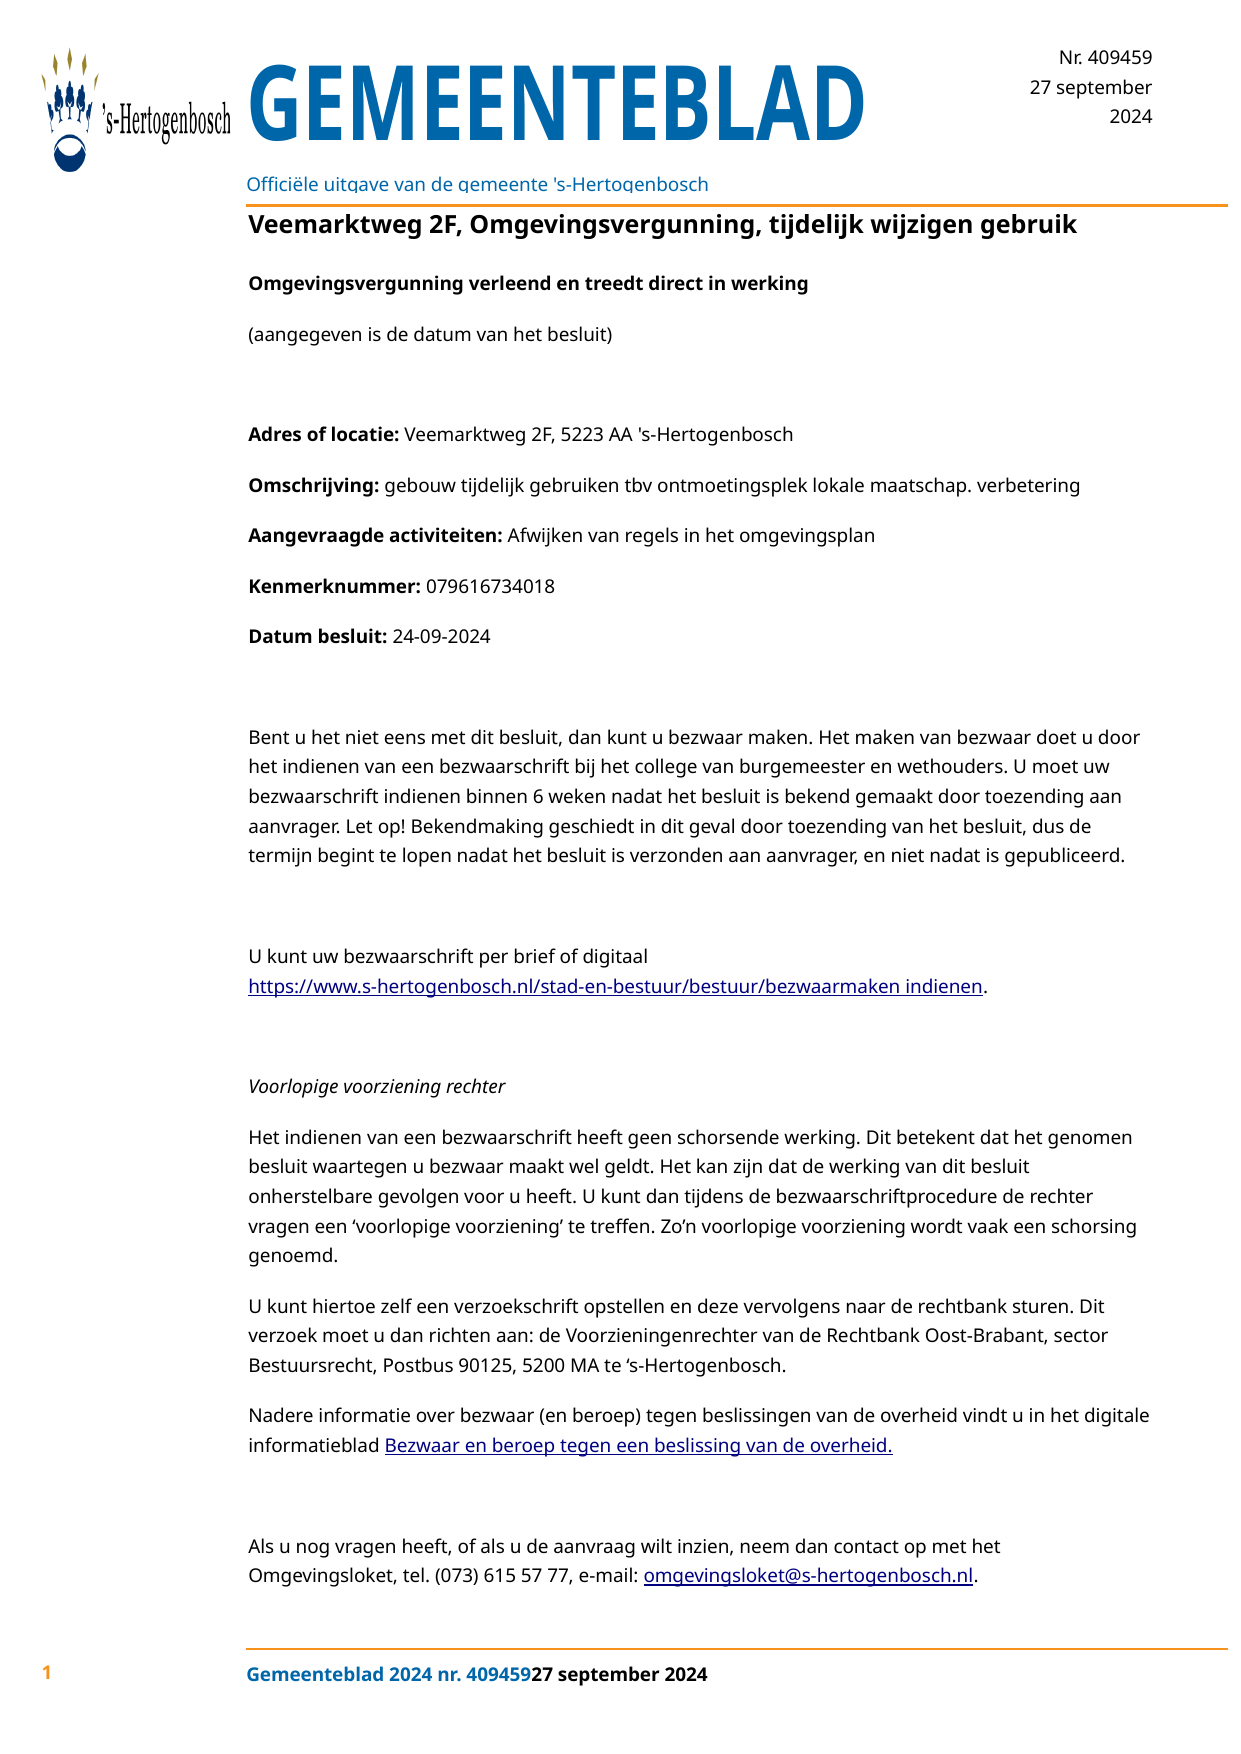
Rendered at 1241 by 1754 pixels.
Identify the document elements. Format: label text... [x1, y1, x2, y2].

text Adres of locatie: Veemarktweg 2F, 5223 AA 's-Hertogenbosch [248, 422, 1152, 447]
text Het indienen van een bezwaarschrift heeft geen schorsende werking. Dit betekent dat het genomen besluit waartegen u bezwaar maakt wel geldt. Het kan zijn dat de werking van dit besluit onherstelbare gevolgen voor u heeft. U kunt dan tijdens de bezwaarschriftprocedure de rechter vragen een ‘voorlopige voorziening’ te treffen. Zo’n voorlopige voorziening wordt vaak een schorsing genoemd. [248, 1124, 1152, 1268]
text Voorlopige voorziening rechter [248, 1074, 1152, 1099]
text U kunt uw bezwaarschrift per brief of digitaal https://www.s-hertogenbosch.nl/stad-en-bestuur/bestuur/bezwaarmaken indienen. [248, 943, 1152, 998]
text Kenmerknummer: 079616734018 [248, 573, 1152, 598]
text Als u nog vragen heeft, of als u de aanvraag wilt inzien, neem dan contact op met het Omgevingsloket, tel. (073) 615 57 77, e-mail: omgevingsloket@s-hertogenbosch.nl. [248, 1533, 1152, 1588]
text Aangevraagde activiteiten: Afwijken van regels in het omgevingsplan [248, 522, 1152, 548]
text Nadere informatie over bezwaar (en beroep) tegen beslissingen van de overheid vindt u in het digitale informatieblad Bezwaar en beroep tegen een beslissing van de overheid. [248, 1402, 1152, 1458]
text Bent u het niet eens met dit besluit, dan kunt u bezwaar maken. Het maken van bezwaar doet u door het indienen van een bezwaarschrift bij het college van burgemeester en wethouders. U moet uw bezwaarschrift indienen binnen 6 weken nadat het besluit is bekend gemaakt door toezending aan aanvrager. Let op! Bekendmaking geschiedt in dit geval door toezending van het besluit, dus de termijn begint te lopen nadat het besluit is verzonden aan aanvrager, en niet nadat is gepubliceerd. [248, 724, 1152, 868]
text Omschrijving: gebouw tijdelijk gebruiken tbv ontmoetingsplek lokale maatschap. verbetering [248, 472, 1152, 498]
text Datum besluit: 24-09-2024 [248, 623, 1152, 649]
text Veemarktweg 2F, Omgevingsvergunning, tijdelijk wijzigen gebruik [248, 207, 1152, 241]
text Omgevingsvergunning verleend en treedt direct in werking [248, 270, 1152, 296]
text U kunt hiertoe zelf een verzoekschrift opstellen en deze vervolgens naar de rechtbank sturen. Dit verzoek moet u dan richten aan: de Voorzieningenrechter van de Rechtbank Oost-Brabant, sector Bestuursrecht, Postbus 90125, 5200 MA te ‘s-Hertogenbosch. [248, 1293, 1152, 1378]
text (aangegeven is de datum van het besluit) [248, 321, 1152, 346]
picture [41, 47, 231, 172]
